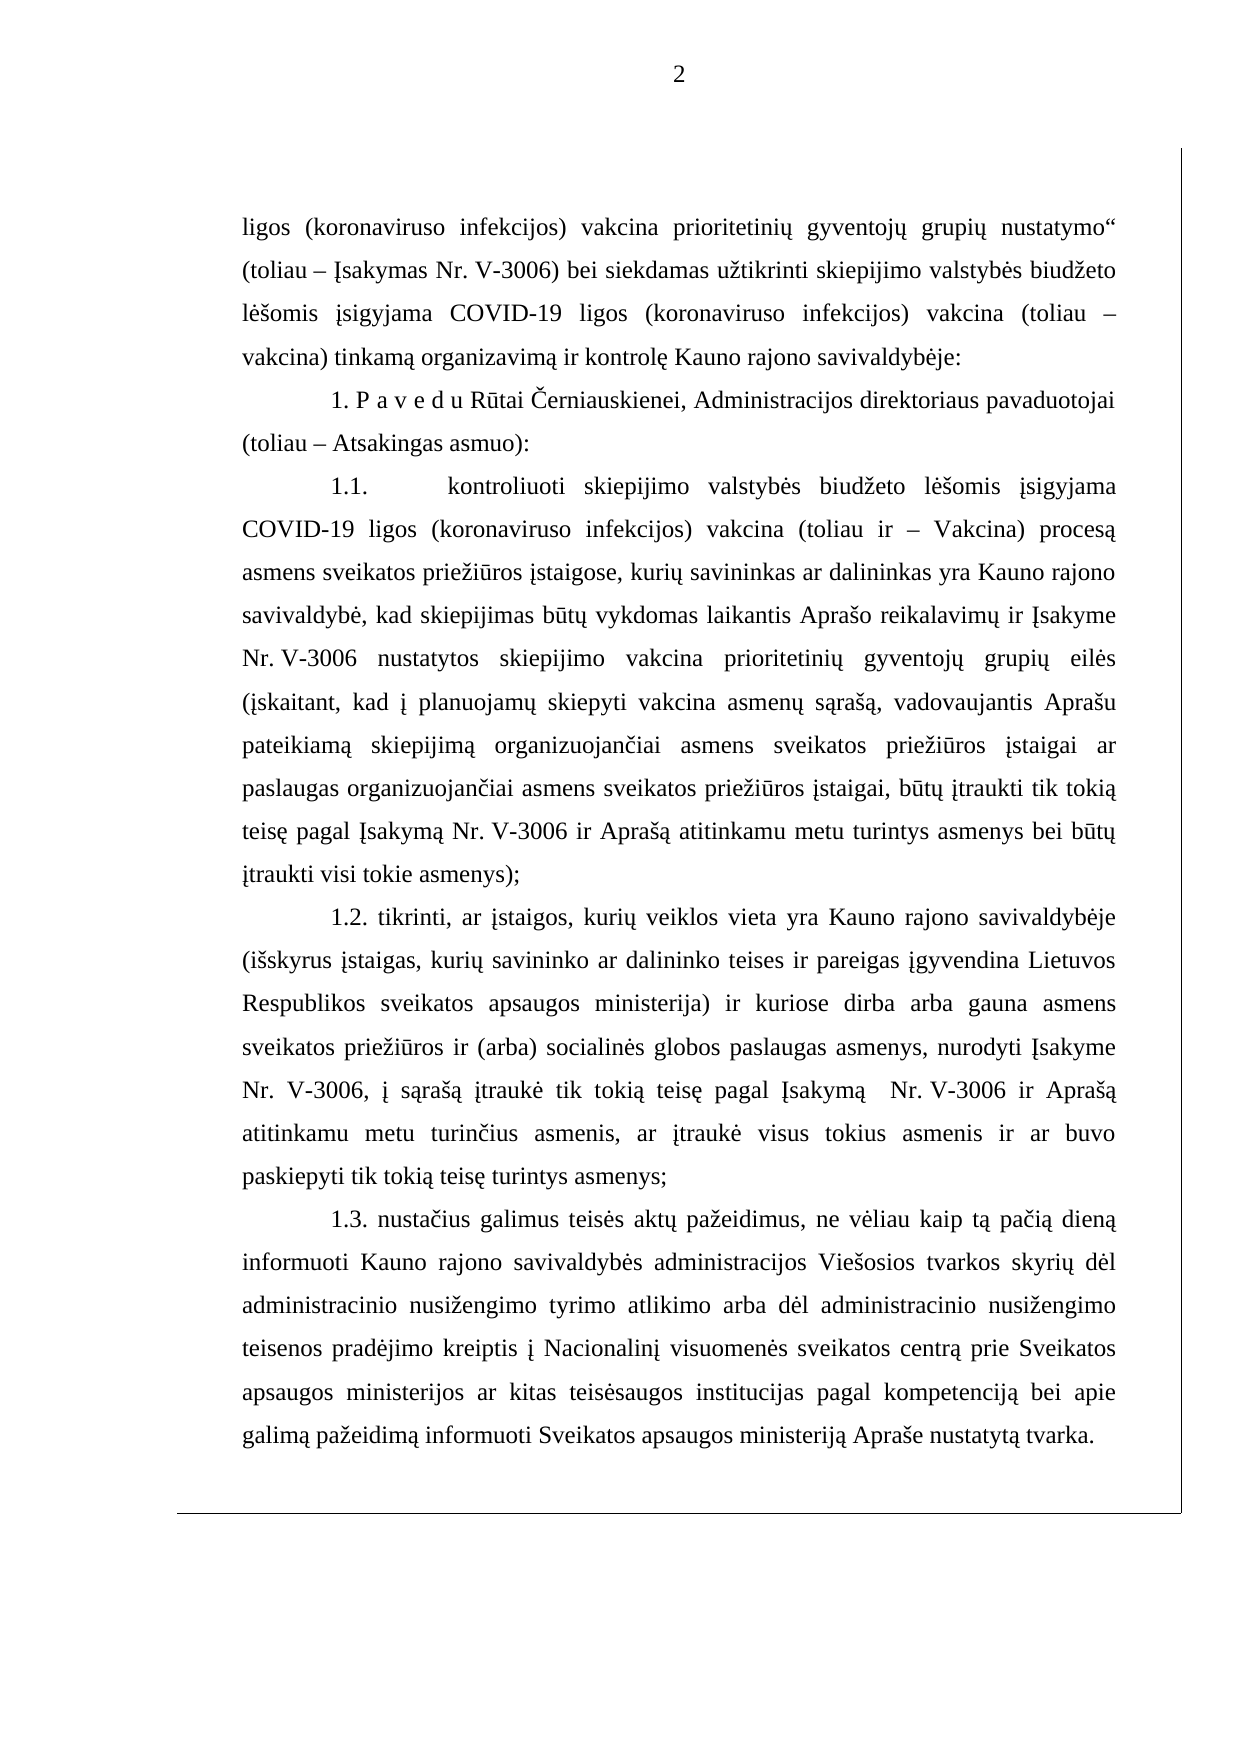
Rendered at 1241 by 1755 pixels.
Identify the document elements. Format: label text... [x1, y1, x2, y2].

text 1.3. nustačius galimus teisės aktų pažeidimus, ne vėliau kaip tą pačią dieną informuoti Kauno rajono savivaldybės administracijos Viešosios tvarkos skyrių dėl administracinio nusižengimo tyrimo atlikimo arba dėl administracinio nusižengimo teisenos pradėjimo kreiptis į Nacionalinį visuomenės sveikatos centrą prie Sveikatos apsaugos ministerijos ar kitas teisėsaugos institucijas pagal kompetenciją bei apie galimą pažeidimą informuoti Sveikatos apsaugos ministeriją Apraše nustatytą tvarka. [177, 1139, 1181, 1513]
text 1. P a v e d u Rūtai Černiauskienei, Administracijos direktoriaus pavaduotojai (toliau – Atsakingas asmuo): [177, 320, 1181, 406]
text 1.1. kontroliuoti skiepijimo valstybės biudžeto lėšomis įsigyjama COVID-19 ligos (koronaviruso infekcijos) vakcina (toliau ir – Vakcina) procesą asmens sveikatos priežiūros įstaigose, kurių savininkas ar dalininkas yra Kauno rajono savivaldybė, kad skiepijimas būtų vykdomas laikantis Aprašo reikalavimų ir Įsakyme Nr. V-3006 nustatytos skiepijimo vakcina prioritetinių gyventojų grupių eilės (įskaitant, kad į planuojamų skiepyti vakcina asmenų sąrašą, vadovaujantis Aprašu pateikiamą skiepijimą organizuojančiai asmens sveikatos priežiūros įstaigai ar paslaugas organizuojančiai asmens sveikatos priežiūros įstaigai, būtų įtraukti tik tokią teisę pagal Įsakymą Nr. V-3006 ir Aprašą atitinkamu metu turintys asmenys bei būtų įtraukti visi tokie asmenys); [177, 406, 1181, 838]
text 1.2. tikrinti, ar įstaigos, kurių veiklos vieta yra Kauno rajono savivaldybėje (išskyrus įstaigas, kurių savininko ar dalininko teises ir pareigas įgyvendina Lietuvos Respublikos sveikatos apsaugos ministerija) ir kuriose dirba arba gauna asmens sveikatos priežiūros ir (arba) socialinės globos paslaugas asmenys, nurodyti Įsakyme Nr. V-3006, į sąrašą įtraukė tik tokią teisę pagal Įsakymą Nr. V-3006 ir Aprašą atitinkamu metu turinčius asmenis, ar įtraukė visus tokius asmenis ir ar buvo paskiepyti tik tokią teisę turintys asmenys; [177, 838, 1181, 1139]
text Vadovaudamasis Lietuvos Respublikos vietos savivaldos įstatymo 29 straipsnio 8 dalies 2 punktu, Lietuvos Respublikos civilinės saugos įstatymo 14 straipsnio 9 ir 16 punktais, 15 straipsnio 2 dalies 4 punktu, Lietuvos Respublikos žmonių užkrečiamųjų ligų profilaktikos ir kontrolės įstatymo 22 straipsnio 2 dalimi, 25 straipsnio 3 dalimi, 26 straipsniu, Lietuvos Respublikos Vyriausybės 2020 m. vasario 26 d. nutarimu Nr. 152 „Dėl valstybės lygio ekstremaliosios situacijos paskelbimo“, Lietuvos Respublikos Vyriausybės 2020 m. lapkričio 4 d. nutarimu Nr. 1226 „Dėl karantino Lietuvos Respublikos teritorijoje paskelbimo“, Lietuvos Respublikos sveikatos apsaugos ministro – valstybės lygio ekstremaliosios situacijos valstybės operacijų vadovo 2020 m. gruodžio 4 d. sprendimu Nr. V-2819 „Dėl pasirengimo vakcinacijai COVID-19 ligos (koronaviruso infekcijos) vakcina“, 2021 m. sausio 10 d. sprendimu Nr. V-60 „Dėl skiepijimo valstybės biudžeto lėšomis įsigyjama COVID-19 ligos (koronaviruso infekcijos) vakcina kontrolės“ (toliau – Sprendimas Nr. V-60), Gyventojų skiepijimo valstybės biudžeto lėšomis įsigyjama COVID-19 ligos (koronaviruso infekcijos) vakcina organizavimo tvarkos aprašu, patvirtintu Lietuvos Respublikos sveikatos apsaugos ministro 2020 m. gruodžio 23 d. įsakymu Nr. V-2997 „Dėl Gyventojų skiepijimo valstybės biudžeto lėšomis įsigyjama COVID-19 ligos (koronaviruso infekcijos) vakcina organizavimo tvarkos aprašo patvirtinimo“ (toliau – Aprašas), Lietuvos Respublikos sveikatos apsaugos ministro 2020 m. gruodžio 23 d. įsakymu Nr. V-3006 „Dėl skiepijimo valstybės biudžeto lėšomis įsigyjama COVID-19 ligos (koronaviruso infekcijos) vakcina prioritetinių gyventojų grupių nustatymo“ (toliau – Įsakymas Nr. V-3006) bei siekdamas užtikrinti skiepijimo valstybės biudžeto lėšomis įsigyjama COVID-19 ligos (koronaviruso infekcijos) vakcina (toliau – vakcina) tinkamą organizavimą ir kontrolę Kauno rajono savivaldybėje: [177, 148, 1181, 320]
